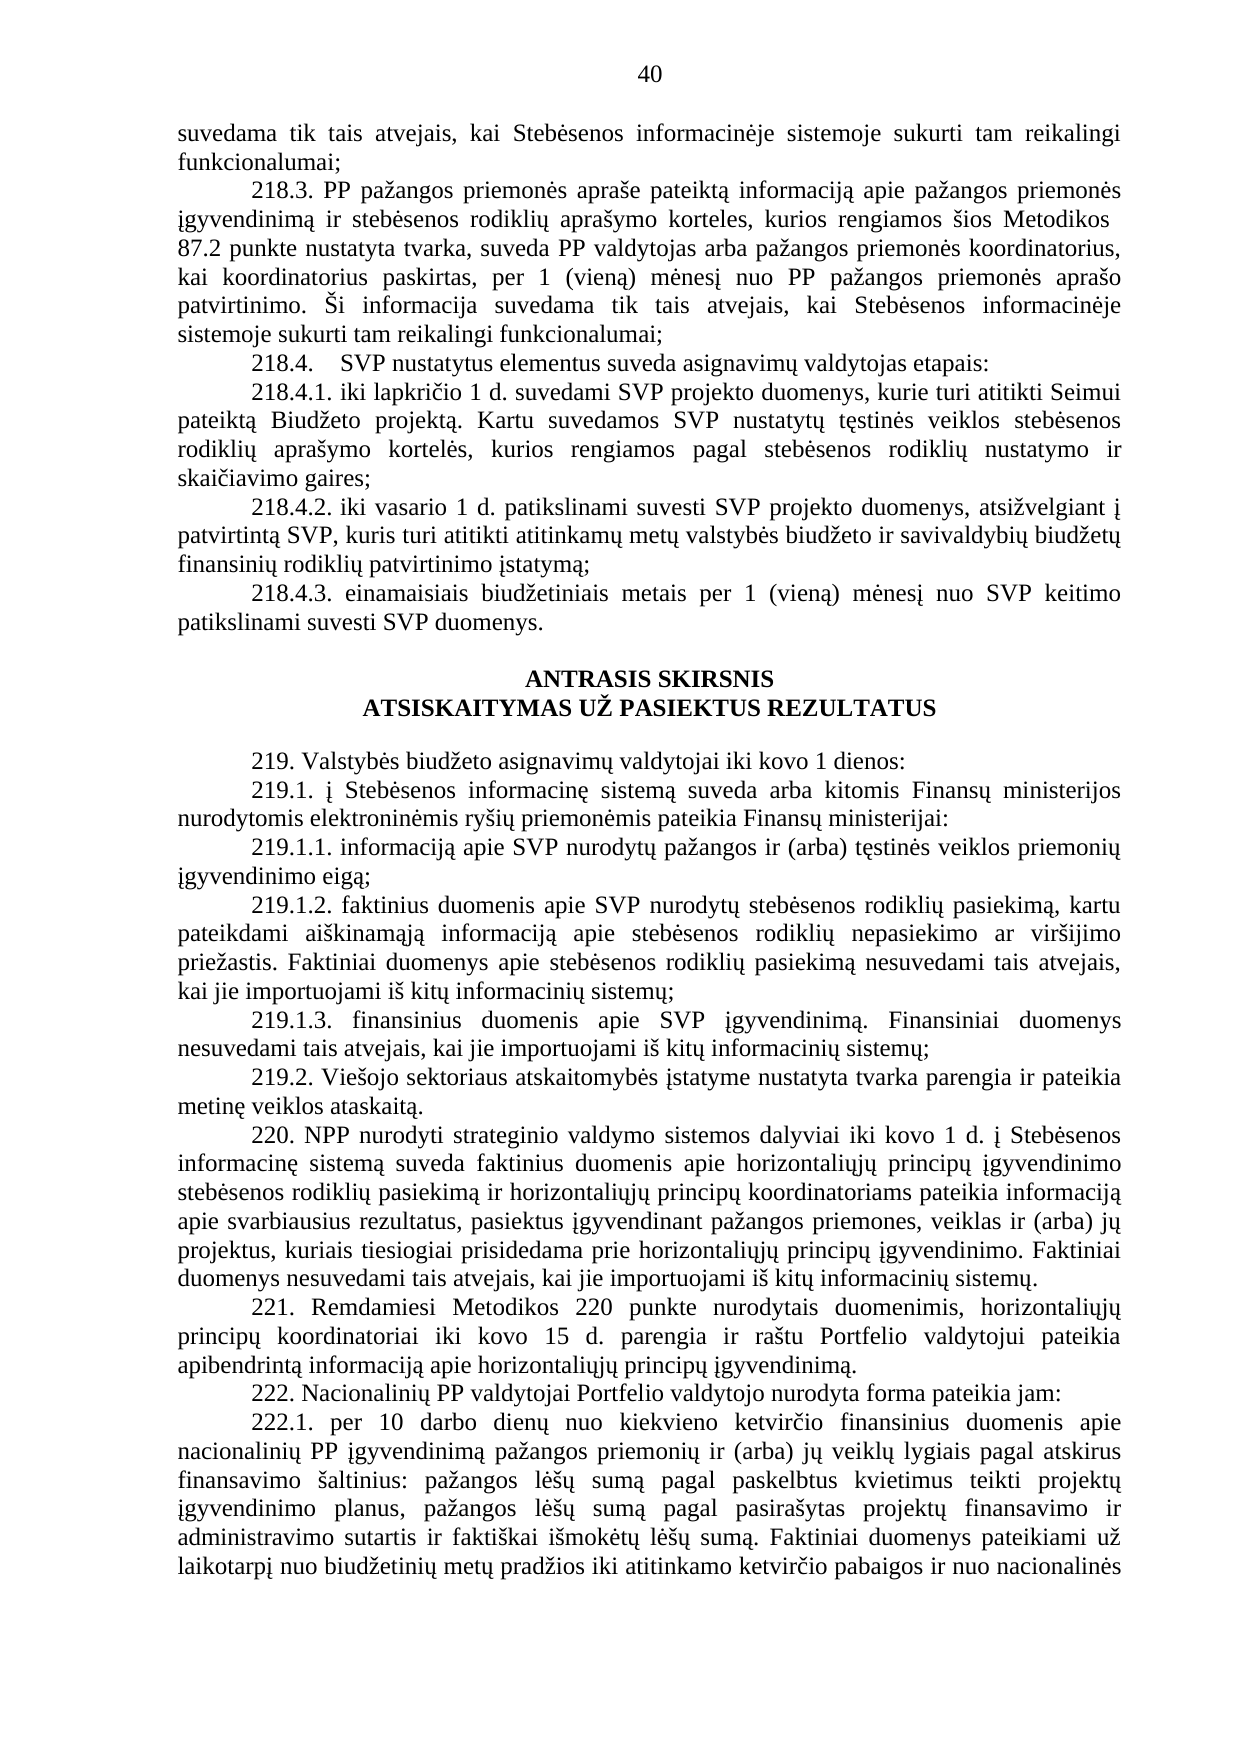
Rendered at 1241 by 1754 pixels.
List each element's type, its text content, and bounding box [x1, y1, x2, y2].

text 218.4. SVP nustatytus elementus suveda asignavimų valdytojas etapais: [177, 348, 1122, 377]
text 218.4.1. iki lapkričio 1 d. suvedami SVP projekto duomenys, kurie turi atitikti Seimui pateiktą Biudžeto projektą. Kartu suvedamos SVP nustatytų tęstinės veiklos stebėsenos rodiklių aprašymo kortelės, kurios rengiamos pagal stebėsenos rodiklių nustatymo ir skaičiavimo gaires; [177, 377, 1122, 492]
text ATSISKAITYMAS UŽ PASIEKTUS REZULTATUS [177, 693, 1122, 722]
text suvedama tik tais atvejais, kai Stebėsenos informacinėje sistemoje sukurti tam reikalingi funkcionalumai; [177, 118, 1122, 176]
text 219.2. Viešojo sektoriaus atskaitomybės įstatyme nustatyta tvarka parengia ir pateikia metinę veiklos ataskaitą. [177, 1062, 1122, 1120]
text 219.1.3. finansinius duomenis apie SVP įgyvendinimą. Finansiniai duomenys nesuvedami tais atvejais, kai jie importuojami iš kitų informacinių sistemų; [177, 1005, 1122, 1062]
text 220. NPP nurodyti strateginio valdymo sistemos dalyviai iki kovo 1 d. į Stebėsenos informacinę sistemą suveda faktinius duomenis apie horizontaliųjų principų įgyvendinimo stebėsenos rodiklių pasiekimą ir horizontaliųjų principų koordinatoriams pateikia informaciją apie svarbiausius rezultatus, pasiektus įgyvendinant pažangos priemones, veiklas ir (arba) jų projektus, kuriais tiesiogiai prisidedama prie horizontaliųjų principų įgyvendinimo. Faktiniai duomenys nesuvedami tais atvejais, kai jie importuojami iš kitų informacinių sistemų. [177, 1120, 1122, 1292]
text 219.1. į Stebėsenos informacinę sistemą suveda arba kitomis Finansų ministerijos nurodytomis elektroninėmis ryšių priemonėmis pateikia Finansų ministerijai: [177, 775, 1122, 832]
text 219. Valstybės biudžeto asignavimų valdytojai iki kovo 1 dienos: [177, 746, 1122, 775]
text 219.1.2. faktinius duomenis apie SVP nurodytų stebėsenos rodiklių pasiekimą, kartu pateikdami aiškinamąją informaciją apie stebėsenos rodiklių nepasiekimo ar viršijimo priežastis. Faktiniai duomenys apie stebėsenos rodiklių pasiekimą nesuvedami tais atvejais, kai jie importuojami iš kitų informacinių sistemų; [177, 890, 1122, 1005]
text 221. Remdamiesi Metodikos 220 punkte nurodytais duomenimis, horizontaliųjų principų koordinatoriai iki kovo 15 d. parengia ir raštu Portfelio valdytojui pateikia apibendrintą informaciją apie horizontaliųjų principų įgyvendinimą. [177, 1292, 1122, 1378]
text 222.1. per 10 darbo dienų nuo kiekvieno ketvirčio finansinius duomenis apie nacionalinių PP įgyvendinimą pažangos priemonių ir (arba) jų veiklų lygiais pagal atskirus finansavimo šaltinius: pažangos lėšų sumą pagal paskelbtus kvietimus teikti projektų įgyvendinimo planus, pažangos lėšų sumą pagal pasirašytas projektų finansavimo ir administravimo sutartis ir faktiškai išmokėtų lėšų sumą. Faktiniai duomenys pateikiami už laikotarpį nuo biudžetinių metų pradžios iki atitinkamo ketvirčio pabaigos ir nuo nacionalinės [177, 1407, 1122, 1580]
text 218.4.2. iki vasario 1 d. patikslinami suvesti SVP projekto duomenys, atsižvelgiant į patvirtintą SVP, kuris turi atitikti atitinkamų metų valstybės biudžeto ir savivaldybių biudžetų finansinių rodiklių patvirtinimo įstatymą; [177, 492, 1122, 578]
text 219.1.1. informaciją apie SVP nurodytų pažangos ir (arba) tęstinės veiklos priemonių įgyvendinimo eigą; [177, 832, 1122, 890]
text 218.4.3. einamaisiais biudžetiniais metais per 1 (vieną) mėnesį nuo SVP keitimo patikslinami suvesti SVP duomenys. [177, 578, 1122, 636]
text 222. Nacionalinių PP valdytojai Portfelio valdytojo nurodyta forma pateikia jam: [177, 1378, 1122, 1407]
text 218.3. PP pažangos priemonės apraše pateiktą informaciją apie pažangos priemonės įgyvendinimą ir stebėsenos rodiklių aprašymo korteles, kurios rengiamos šios Metodikos 87.2 punkte nustatyta tvarka, suveda PP valdytojas arba pažangos priemonės koordinatorius, kai koordinatorius paskirtas, per 1 (vieną) mėnesį nuo PP pažangos priemonės aprašo patvirtinimo. Ši informacija suvedama tik tais atvejais, kai Stebėsenos informacinėje sistemoje sukurti tam reikalingi funkcionalumai; [177, 176, 1122, 348]
text ANTRASIS SKIRSNIS [177, 664, 1122, 693]
